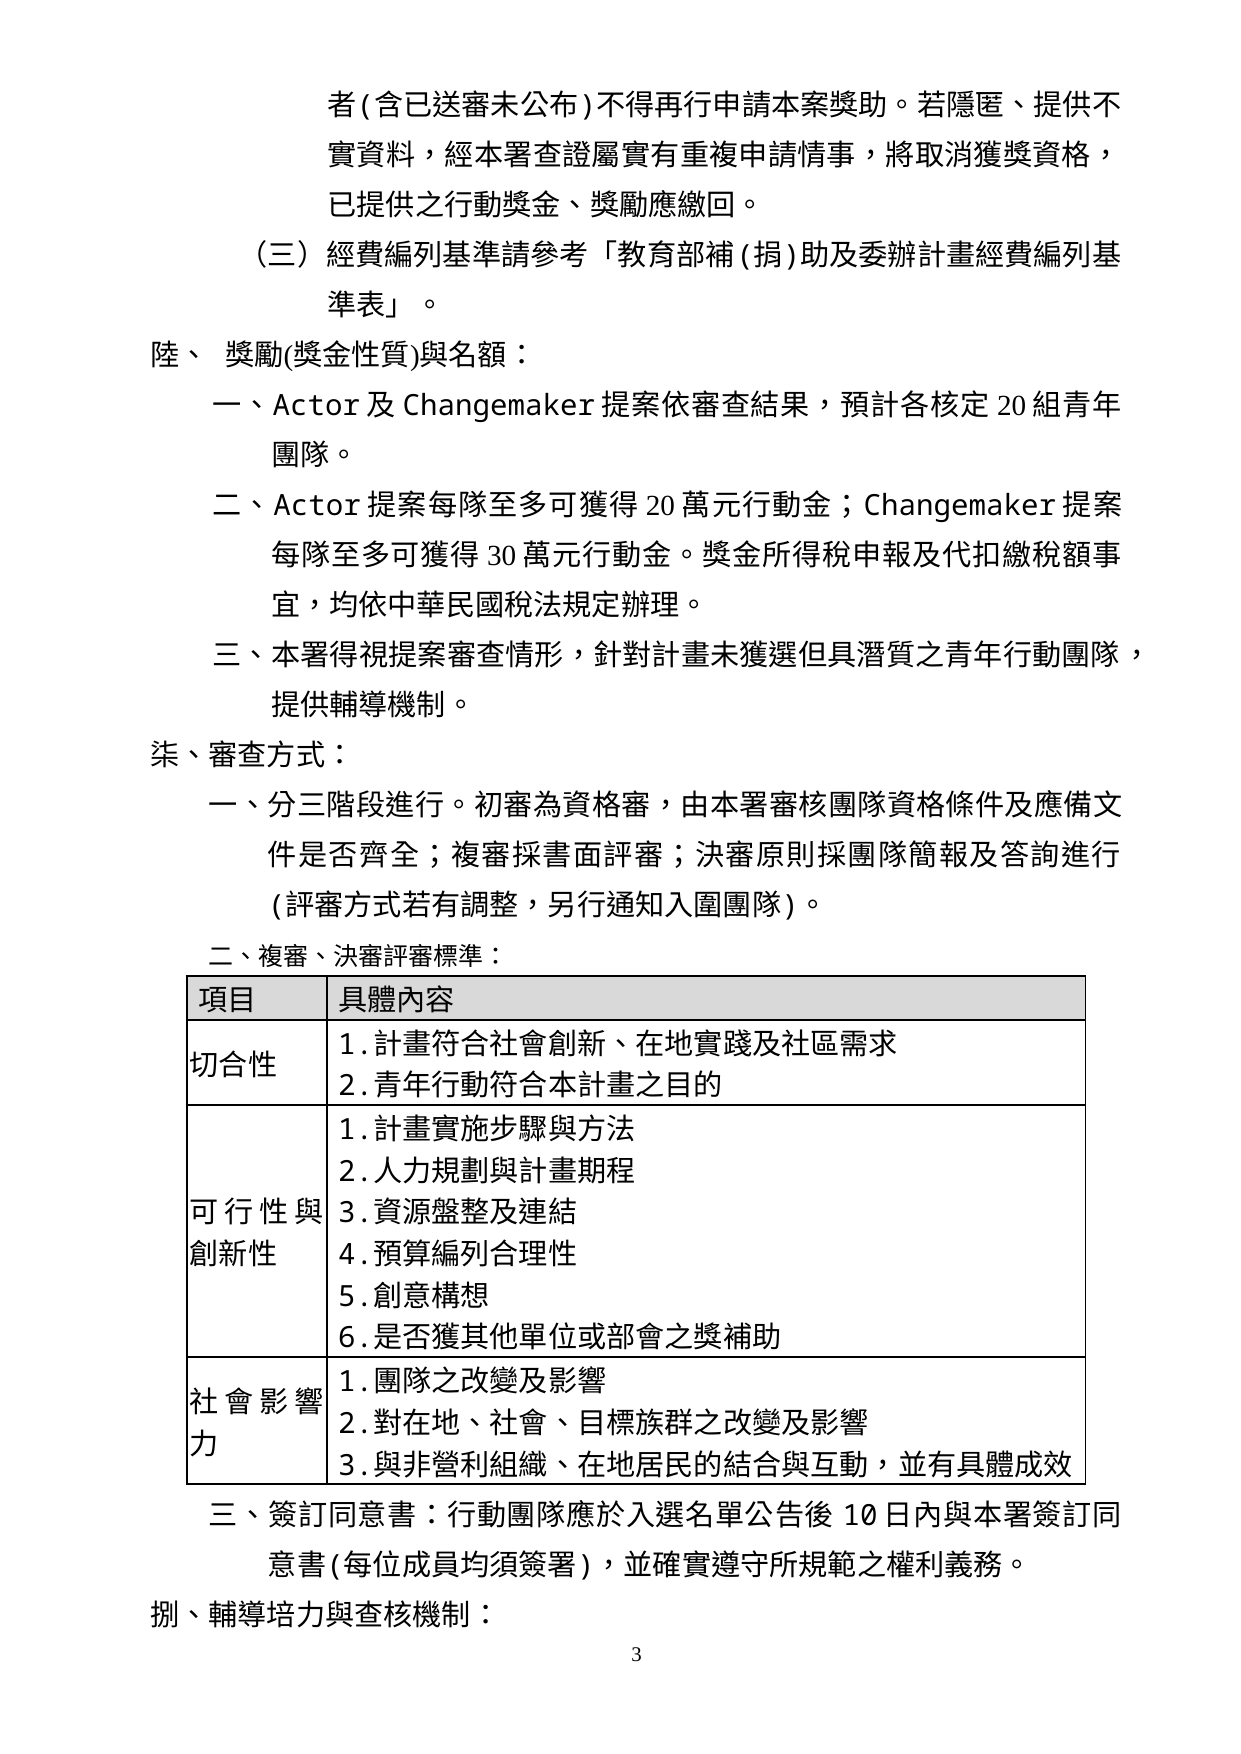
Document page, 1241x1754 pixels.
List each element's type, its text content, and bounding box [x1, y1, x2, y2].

text 一、Actor及Changemaker提案依審查結果，預計各核定20組青年團隊。 [212, 375, 1122, 475]
text 柒、審查方式： [150, 725, 1122, 775]
text 二、Actor提案每隊至多可獲得20萬元行動金；Changemaker提案每隊至多可獲得30萬元行動金。獎金所得稅申報及代扣繳稅額事宜，均依中華民國稅法規定辦理。 [212, 475, 1122, 625]
table_cell 可行性與創新性 [188, 1106, 326, 1356]
text 一、分三階段進行。初審為資格審，由本署審核團隊資格條件及應備文件是否齊全；複審採書面評審；決審原則採團隊簡報及答詢進行(評審方式若有調整，另行通知入圍團隊)。 [209, 775, 1122, 925]
list 獎勵(獎金性質)與名額： [150, 325, 1122, 375]
table_header 項目 [188, 977, 326, 1019]
text （三）經費編列基準請參考「教育部補(捐)助及委辦計畫經費編列基準表」。 [238, 225, 1122, 325]
text 二、複審、決審評審標準： [209, 925, 1122, 975]
text 三、本署得視提案審查情形，針對計畫未獲選但具潛質之青年行動團隊，提供輔導機制。 [212, 625, 1122, 725]
table_cell 切合性 [188, 1021, 326, 1104]
table_cell 1.團隊之改變及影響 2.對在地、社會、目標族群之改變及影響 3.與非營利組織、在地居民的結合與互動，並有具體成效 [328, 1358, 1085, 1483]
table_cell 社會影響力 [188, 1358, 326, 1483]
table_header 具體內容 [328, 977, 1085, 1019]
table_cell 1.計畫符合社會創新、在地實踐及社區需求 2.青年行動符合本計畫之目的 [328, 1021, 1085, 1104]
text 者(含已送審未公布)不得再行申請本案獎助。若隱匿、提供不實資料，經本署查證屬實有重複申請情事，將取消獲獎資格，已提供之行動獎金、獎勵應繳回。 [238, 75, 1122, 225]
text 三、簽訂同意書：行動團隊應於入選名單公告後10日內與本署簽訂同意書(每位成員均須簽署)，並確實遵守所規範之權利義務。 [209, 1485, 1122, 1585]
table_cell 1.計畫實施步驟與方法 2.人力規劃與計畫期程 3.資源盤整及連結 4.預算編列合理性 5.創意構想 6.是否獲其他單位或部會之獎補助 [328, 1106, 1085, 1356]
text 捌、輔導培力與查核機制： [150, 1585, 1122, 1635]
